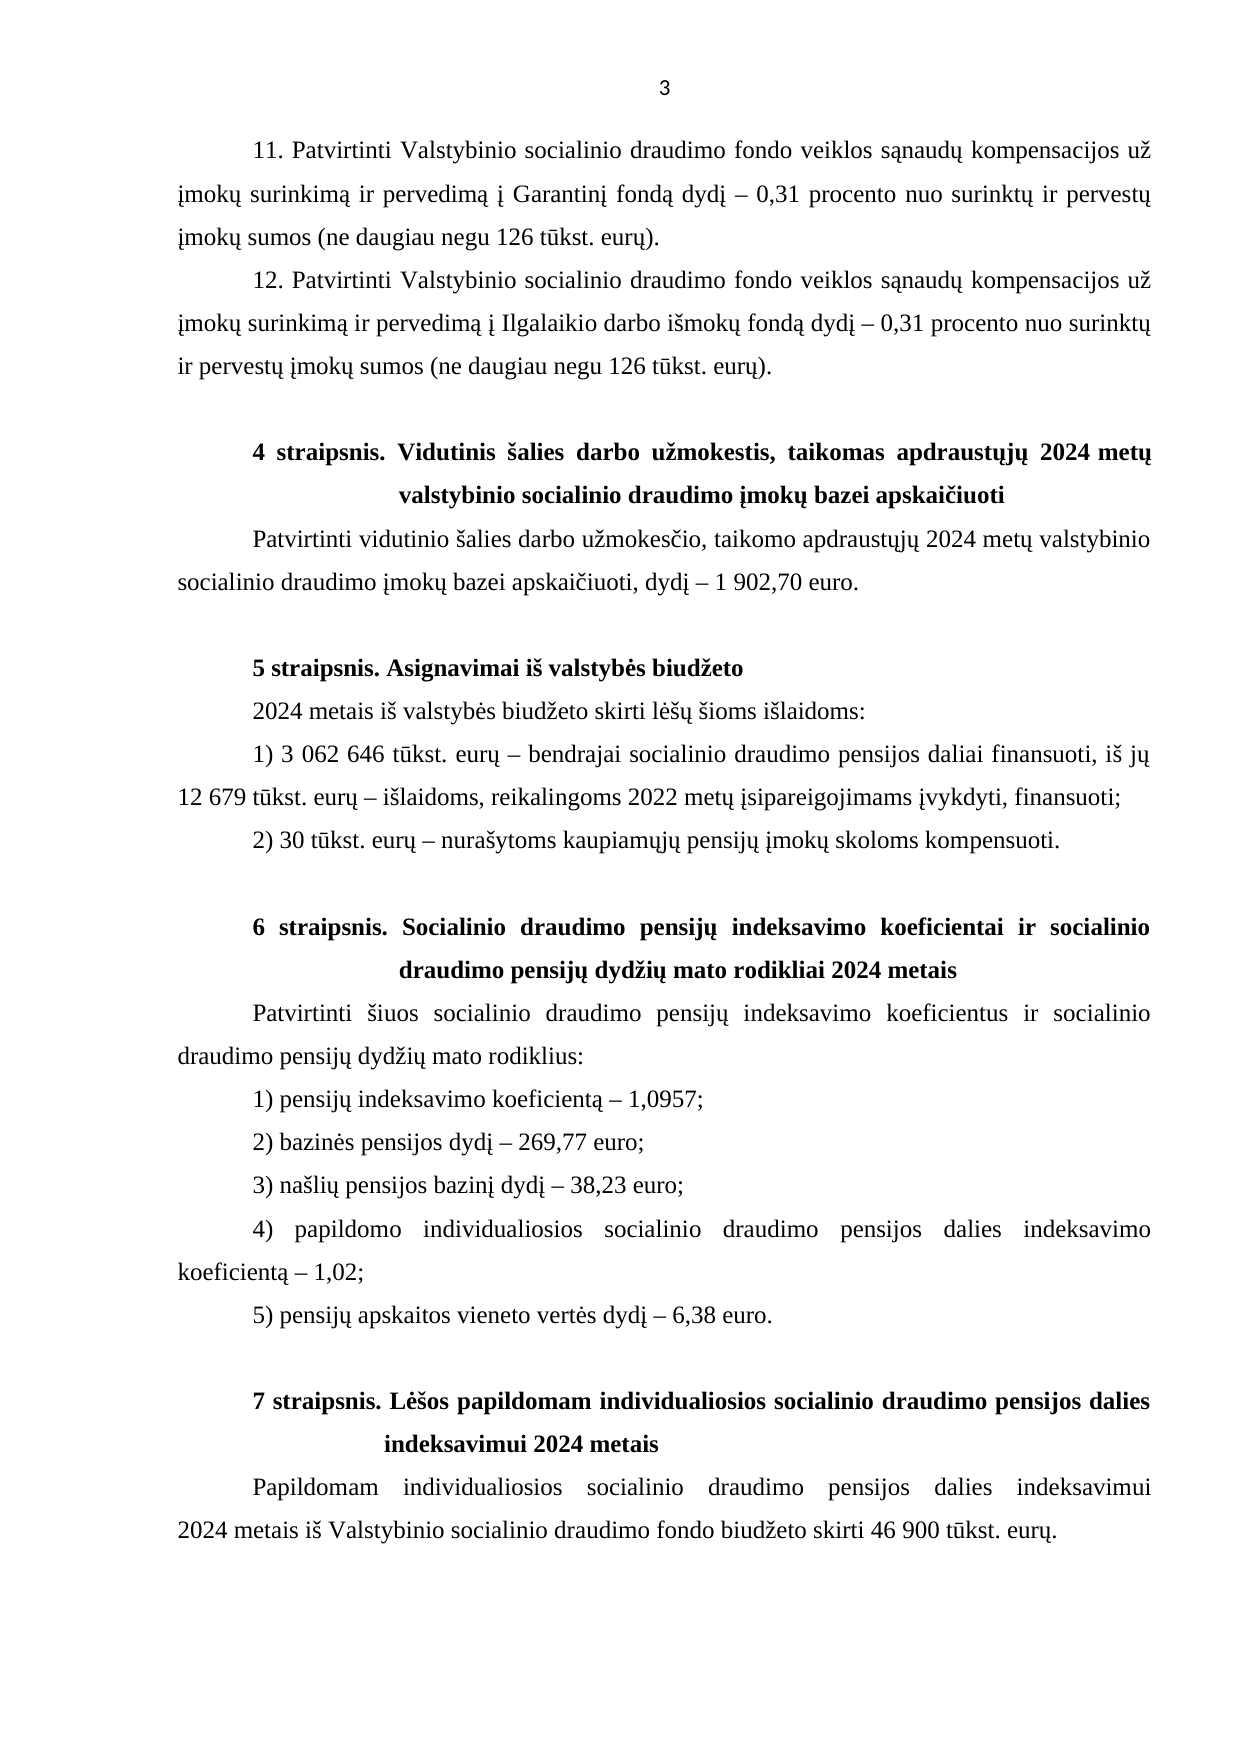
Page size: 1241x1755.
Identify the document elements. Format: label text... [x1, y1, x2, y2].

text 2) 30 tūkst. eurų – nurašytoms kaupiamųjų pensijų įmokų skoloms kompensuoti. [177, 826, 1152, 854]
text 2024 metais iš valstybės biudžeto skirti lėšų šioms išlaidoms: [177, 696, 1152, 725]
text 2) bazinės pensijos dydį – 269,77 euro; [177, 1127, 1152, 1156]
text 4 straipsnis. Vidutinis šalies darbo užmokestis, taikomas apdraustųjų 2024 metų valstybinio socialinio draudimo įmokų bazei apskaičiuoti [252, 437, 1152, 509]
text Patvirtinti šiuos socialinio draudimo pensijų indeksavimo koeficientus ir socialinio draudimo pensijų dydžių mato rodiklius: [177, 998, 1152, 1070]
text 11. Patvirtinti Valstybinio socialinio draudimo fondo veiklos sąnaudų kompensacijos už įmokų surinkimą ir pervedimą į Garantinį fondą dydį – 0,31 procento nuo surinktų ir pervestų įmokų sumos (ne daugiau negu 126 tūkst. eurų). [177, 136, 1152, 251]
text Patvirtinti vidutinio šalies darbo užmokesčio, taikomo apdraustųjų 2024 metų valstybinio socialinio draudimo įmokų bazei apskaičiuoti, dydį – 1 902,70 euro. [177, 524, 1152, 596]
text 12. Patvirtinti Valstybinio socialinio draudimo fondo veiklos sąnaudų kompensacijos už įmokų surinkimą ir pervedimą į Ilgalaikio darbo išmokų fondą dydį – 0,31 procento nuo surinktų ir pervestų įmokų sumos (ne daugiau negu 126 tūkst. eurų). [177, 265, 1152, 380]
text 5 straipsnis. Asignavimai iš valstybės biudžeto [177, 653, 1152, 682]
text 1) 3 062 646 tūkst. eurų – bendrajai socialinio draudimo pensijos daliai finansuoti, iš jų 12 679 tūkst. eurų – išlaidoms, reikalingoms 2022 metų įsipareigojimams įvykdyti, finansuoti; [177, 739, 1152, 811]
text 1) pensijų indeksavimo koeficientą – 1,0957; [177, 1084, 1152, 1113]
text 7 straipsnis. Lėšos papildomam individualiosios socialinio draudimo pensijos dalies indeksavimui 2024 metais [252, 1386, 1152, 1458]
text Papildomam individualiosios socialinio draudimo pensijos dalies indeksavimui 2024 metais iš Valstybinio socialinio draudimo fondo biudžeto skirti 46 900 tūkst. eurų. [177, 1472, 1152, 1544]
text 3) našlių pensijos bazinį dydį – 38,23 euro; [177, 1171, 1152, 1199]
text 5) pensijų apskaitos vieneto vertės dydį – 6,38 euro. [177, 1300, 1152, 1329]
text 4) papildomo individualiosios socialinio draudimo pensijos dalies indeksavimo koeficientą – 1,02; [177, 1214, 1152, 1286]
text 6 straipsnis. Socialinio draudimo pensijų indeksavimo koeficientai ir socialinio draudimo pensijų dydžių mato rodikliai 2024 metais [252, 912, 1152, 984]
